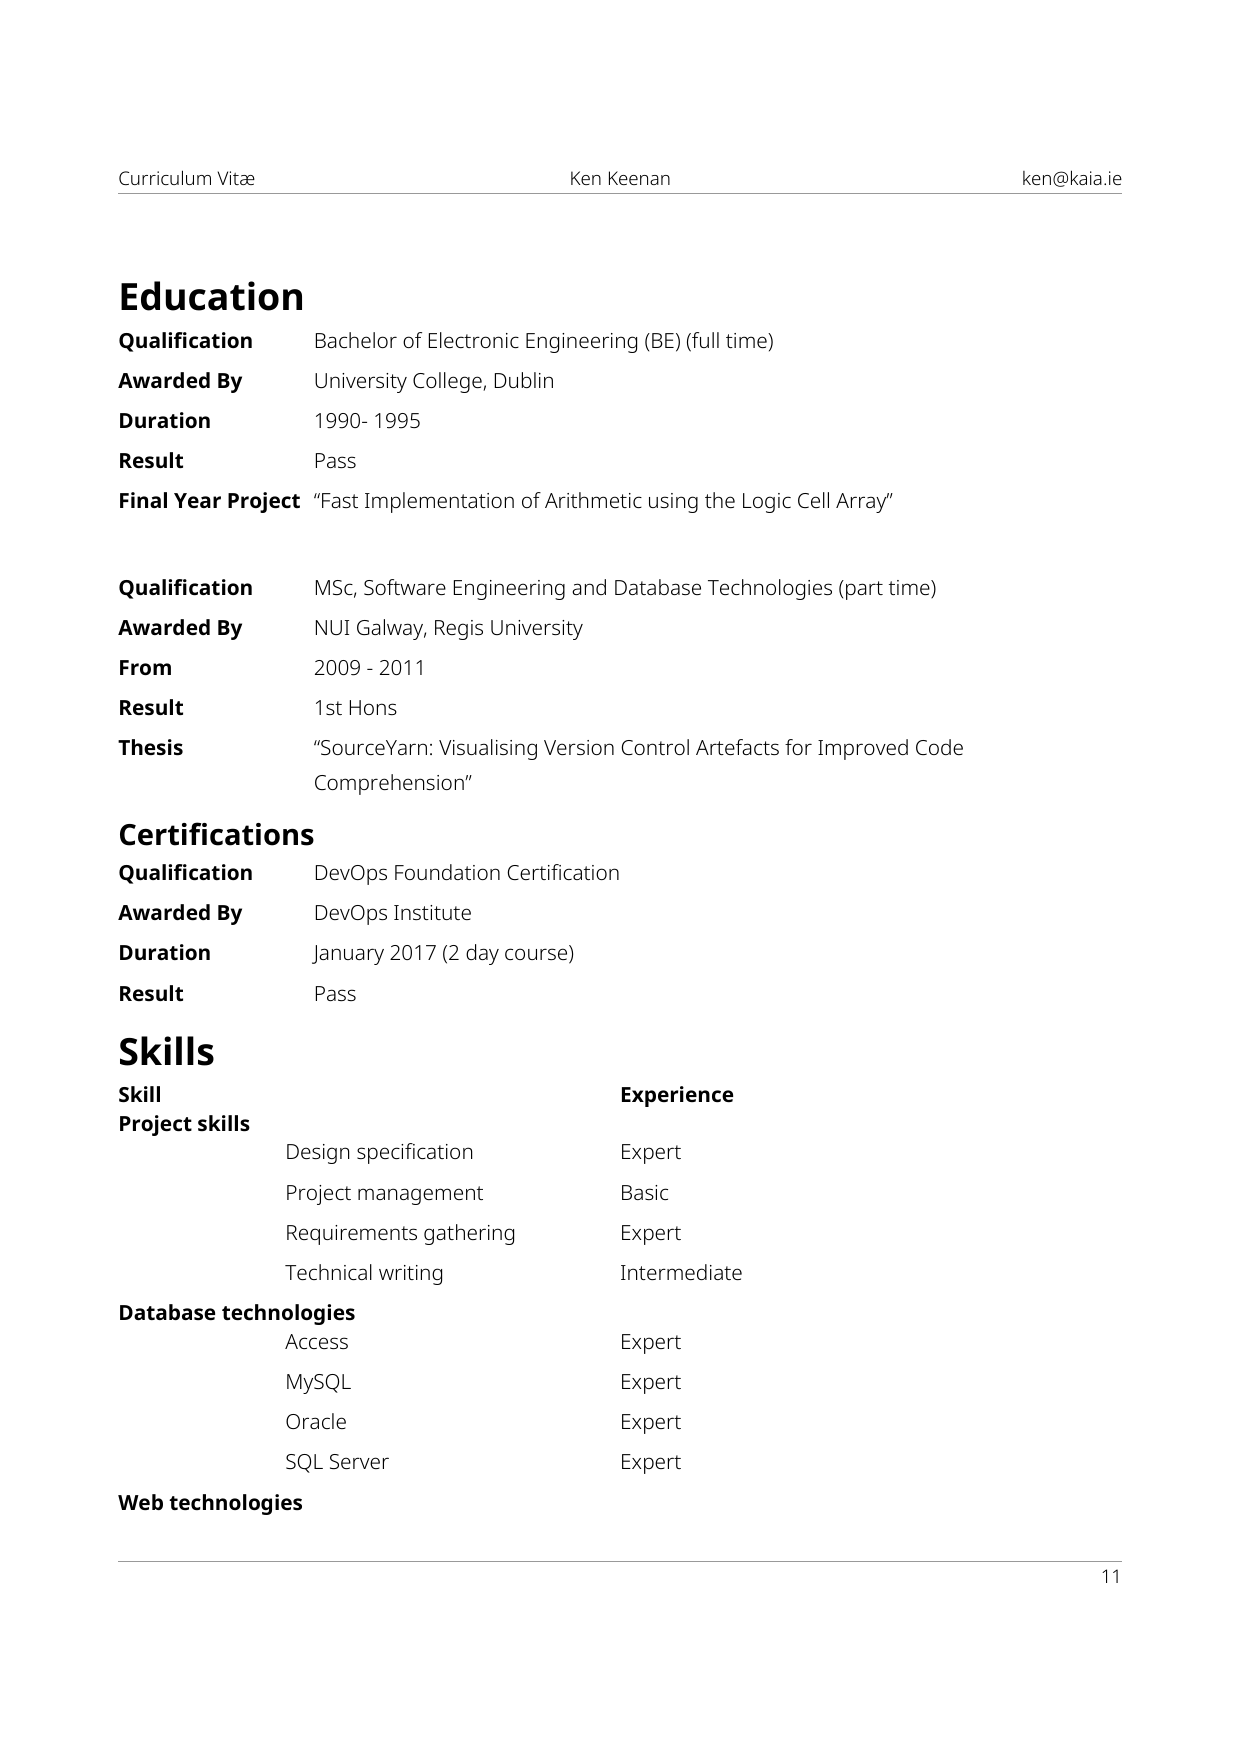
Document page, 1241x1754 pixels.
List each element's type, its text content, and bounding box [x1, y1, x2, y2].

table_cell [118, 1327, 285, 1367]
table_header MSc, Software Engineering and Database Technologies (part time) [314, 573, 1122, 613]
table_cell [620, 1488, 1122, 1516]
table_cell Result [118, 693, 313, 733]
table_cell [118, 1138, 285, 1178]
table_header Qualification [118, 326, 313, 366]
table_header Experience [620, 1081, 1122, 1109]
table_cell 1990- 1995 [314, 406, 1122, 446]
table_cell “SourceYarn: Visualising Version Control Artefacts for Improved Code Comprehension” [314, 734, 1122, 808]
table_cell Expert [620, 1367, 1122, 1407]
table_header Qualification [118, 858, 313, 898]
table_cell Expert [620, 1218, 1122, 1258]
table_cell Awarded By [118, 898, 313, 938]
table_cell Duration [118, 406, 313, 446]
table_cell Pass [314, 979, 1122, 1019]
table_cell [620, 1109, 1122, 1137]
table_cell [620, 1298, 1122, 1327]
table_header Qualification [118, 573, 313, 613]
table_cell DevOps Institute [314, 898, 1122, 938]
table_cell Expert [620, 1407, 1122, 1447]
table_cell Project skills [118, 1109, 620, 1137]
subtitle Skills [118, 1025, 1122, 1076]
table_cell Expert [620, 1327, 1122, 1367]
table_cell Awarded By [118, 613, 313, 653]
table_cell Duration [118, 939, 313, 979]
table_cell Intermediate [620, 1258, 1122, 1298]
subtitle Certifications [118, 814, 1122, 853]
table_cell [118, 1407, 285, 1447]
table_cell Database technologies [118, 1298, 620, 1327]
table_cell Technical writing [285, 1258, 620, 1298]
table_header Bachelor of Electronic Engineering (BE) (full time) [314, 326, 1122, 366]
table_cell Web technologies [118, 1488, 620, 1516]
table_cell 1st Hons [314, 693, 1122, 733]
table_header Skill [118, 1081, 620, 1109]
table_cell From [118, 653, 313, 693]
table_cell Result [118, 446, 313, 487]
table_cell Awarded By [118, 366, 313, 406]
table_cell Final Year Project [118, 487, 313, 527]
table_cell [118, 1258, 285, 1298]
table_cell SQL Server [285, 1448, 620, 1488]
table_cell “Fast Implementation of Arithmetic using the Logic Cell Array” [314, 487, 1122, 527]
table_cell [118, 1178, 285, 1218]
table_cell [118, 1367, 285, 1407]
table_cell Result [118, 979, 313, 1019]
table_cell Requirements gathering [285, 1218, 620, 1258]
table_cell Pass [314, 446, 1122, 487]
table_cell [118, 1218, 285, 1258]
table_header DevOps Foundation Certification [314, 858, 1122, 898]
table_cell University College, Dublin [314, 366, 1122, 406]
table_cell Thesis [118, 734, 313, 808]
table_cell Expert [620, 1138, 1122, 1178]
subtitle Education [118, 270, 1122, 321]
table_cell Design specification [285, 1138, 620, 1178]
table_cell Basic [620, 1178, 1122, 1218]
table_cell [118, 1448, 285, 1488]
table_cell Access [285, 1327, 620, 1367]
table_cell Expert [620, 1448, 1122, 1488]
table_cell MySQL [285, 1367, 620, 1407]
table_cell 2009 - 2011 [314, 653, 1122, 693]
table_cell January 2017 (2 day course) [314, 939, 1122, 979]
table_cell Oracle [285, 1407, 620, 1447]
table_cell NUI Galway, Regis University [314, 613, 1122, 653]
table_cell Project management [285, 1178, 620, 1218]
